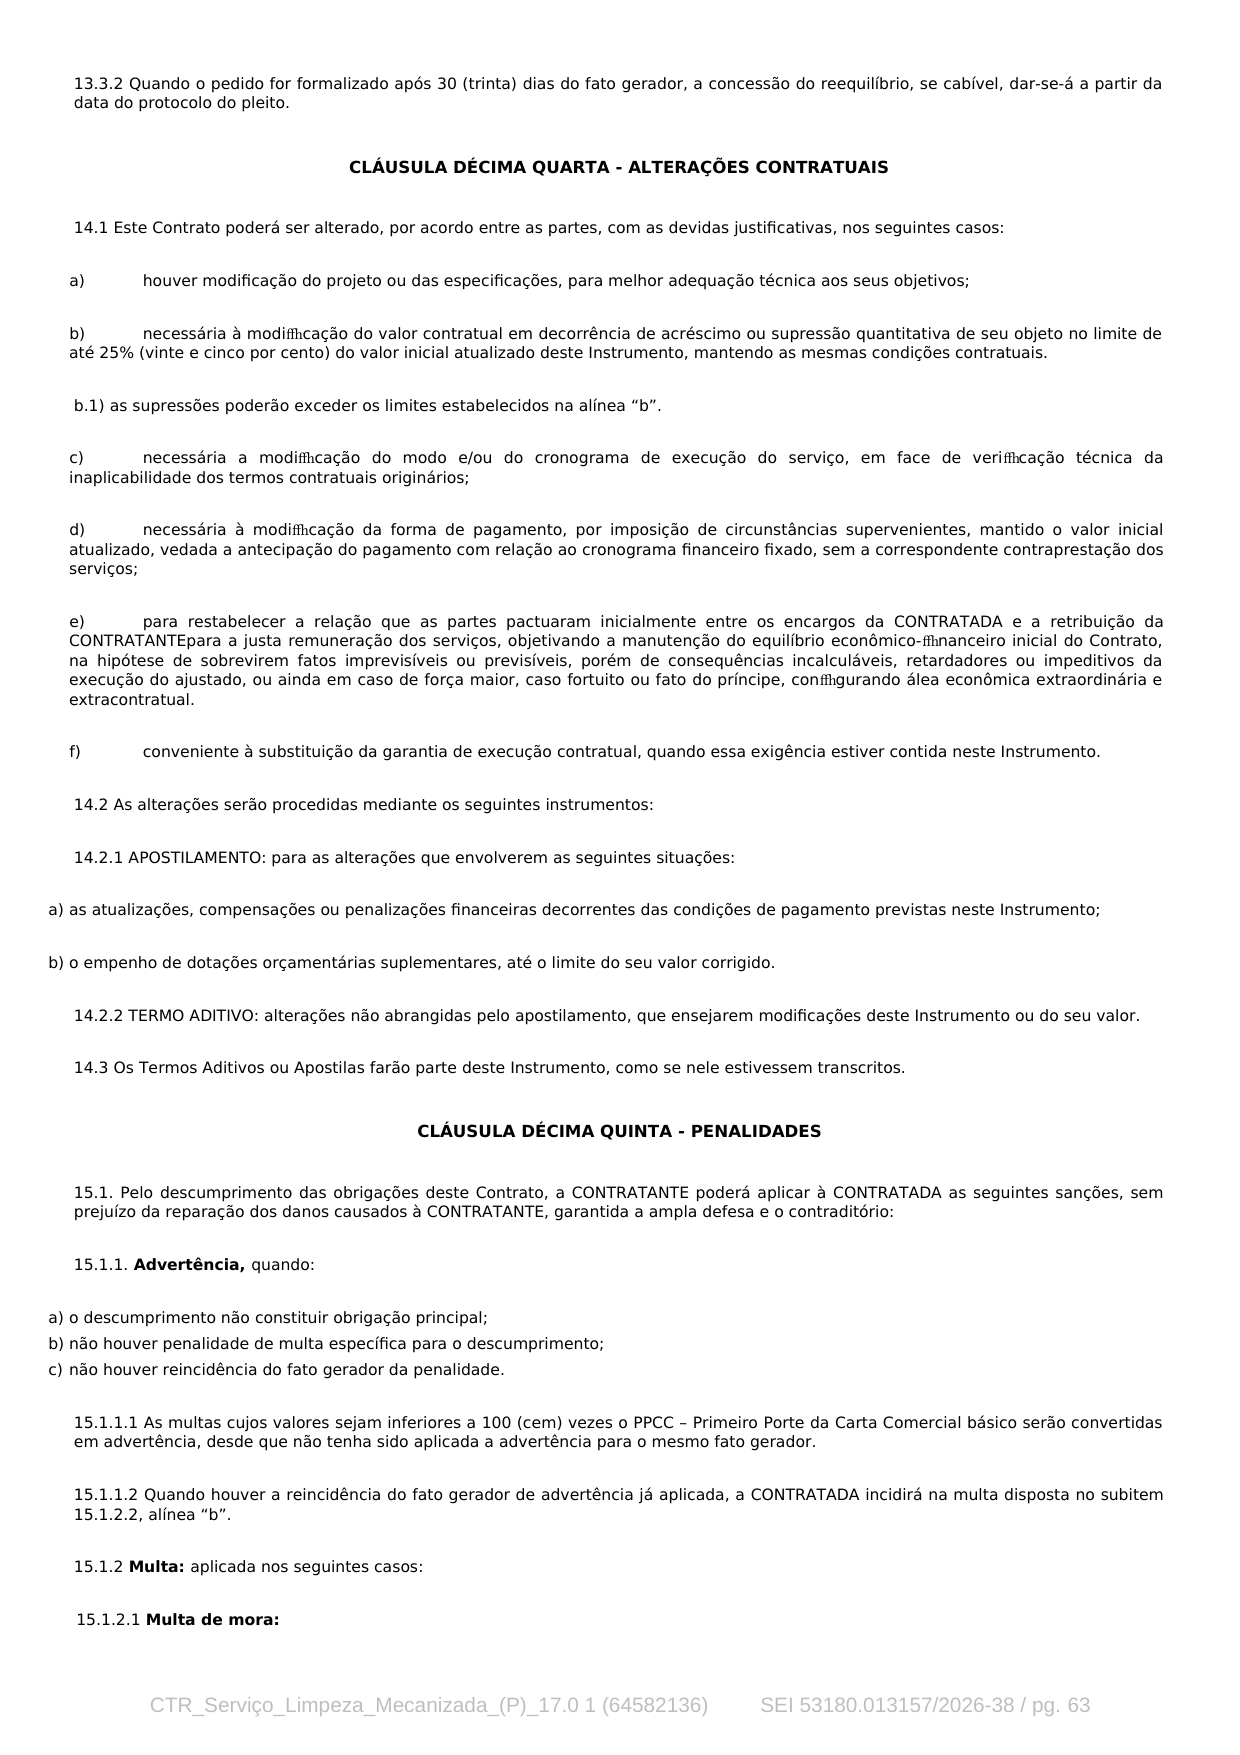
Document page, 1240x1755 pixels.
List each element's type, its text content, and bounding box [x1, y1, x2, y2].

text 14.2 As alterações serão procedidas mediante os seguintes instrumentos: [74, 796, 1165, 814]
list houver modificação do projeto ou das especificações, para melhor adequação técnica aos seus objetivos; [69, 272, 1165, 290]
text 15.1.1.2 Quando houver a reincidência do fato gerador de advertência já aplicada, a CONTRATADA incidirá na multa disposta no subitem 15.1.2.2, alínea “b”. [74, 1486, 1165, 1524]
list o descumprimento não constituir obrigação principal; [48, 1309, 1165, 1327]
list necessária à modicação do valor contratual em decorrência de acréscimo ou supressão quantitativa de seu objeto no limite de até 25% (vinte e cinco por cento) do valor inicial atualizado deste Instrumento, mantendo as mesmas condições contratuais. [69, 324, 1165, 362]
text 14.3 Os Termos Aditivos ou Apostilas farão parte deste Instrumento, como se nele estivessem transcritos. [74, 1059, 1165, 1077]
list não houver reincidência do fato gerador da penalidade. [48, 1361, 1165, 1379]
text 15.1.2.1 Multa de mora: [76, 1611, 1177, 1629]
text 15.1.1. Advertência, quando: [74, 1256, 1165, 1274]
subtitle CLÁUSULA DÉCIMA QUINTA - PENALIDADES [69, 1122, 1170, 1142]
list não houver penalidade de multa específica para o descumprimento; [48, 1335, 1165, 1353]
list para restabelecer a relação que as partes pactuaram inicialmente entre os encargos da CONTRATADA e a retribuição da CONTRATANTEpara a justa remuneração dos serviços, objetivando a manutenção do equilíbrio econômico-nanceiro inicial do Contrato, na hipótese de sobrevirem fatos imprevisíveis ou previsíveis, porém de consequências incalculáveis, retardadores ou impeditivos da execução do ajustado, ou ainda em caso de força maior, caso fortuito ou fato do príncipe, congurando álea econômica extraordinária e extracontratual. [69, 613, 1165, 709]
list as atualizações, compensações ou penalizações financeiras decorrentes das condições de pagamento previstas neste Instrumento; [48, 901, 1165, 919]
list conveniente à substituição da garantia de execução contratual, quando essa exigência estiver contida neste Instrumento. [69, 743, 1165, 762]
text 15.1.1.1 As multas cujos valores sejam inferiores a 100 (cem) vezes o PPCC – Primeiro Porte da Carta Comercial básico serão convertidas em advertência, desde que não tenha sido aplicada a advertência para o mesmo fato gerador. [74, 1414, 1165, 1452]
text 14.2.2 TERMO ADITIVO: alterações não abrangidas pelo apostilamento, que ensejarem modificações deste Instrumento ou do seu valor. [74, 1006, 1165, 1025]
text 14.2.1 APOSTILAMENTO: para as alterações que envolverem as seguintes situações: [74, 849, 1165, 867]
list o empenho de dotações orçamentárias suplementares, até o limite do seu valor corrigido. [48, 954, 1165, 972]
text 13.3.2 Quando o pedido for formalizado após 30 (trinta) dias do fato gerador, a concessão do reequilíbrio, se cabível, dar-se-á a partir da data do protocolo do pleito. [74, 75, 1165, 113]
list necessária à modicação da forma de pagamento, por imposição de circunstâncias supervenientes, mantido o valor inicial atualizado, vedada a antecipação do pagamento com relação ao cronograma financeiro fixado, sem a correspondente contraprestação dos serviços; [69, 521, 1165, 578]
list necessária a modicação do modo e/ou do cronograma de execução do serviço, em face de vericação técnica da inaplicabilidade dos termos contratuais originários; [69, 449, 1165, 487]
text 14.1 Este Contrato poderá ser alterado, por acordo entre as partes, com as devidas justificativas, nos seguintes casos: [74, 219, 1165, 238]
subtitle CLÁUSULA DÉCIMA QUARTA - ALTERAÇÕES CONTRATUAIS [69, 158, 1169, 177]
text 15.1. Pelo descumprimento das obrigações deste Contrato, a CONTRATANTE poderá aplicar à CONTRATADA as seguintes sanções, sem prejuízo da reparação dos danos causados à CONTRATANTE, garantida a ampla defesa e o contraditório: [74, 1184, 1165, 1222]
text b.1) as supressões poderão exceder os limites estabelecidos na alínea “b”. [74, 397, 1165, 415]
text 15.1.2 Multa: aplicada nos seguintes casos: [74, 1558, 1165, 1576]
